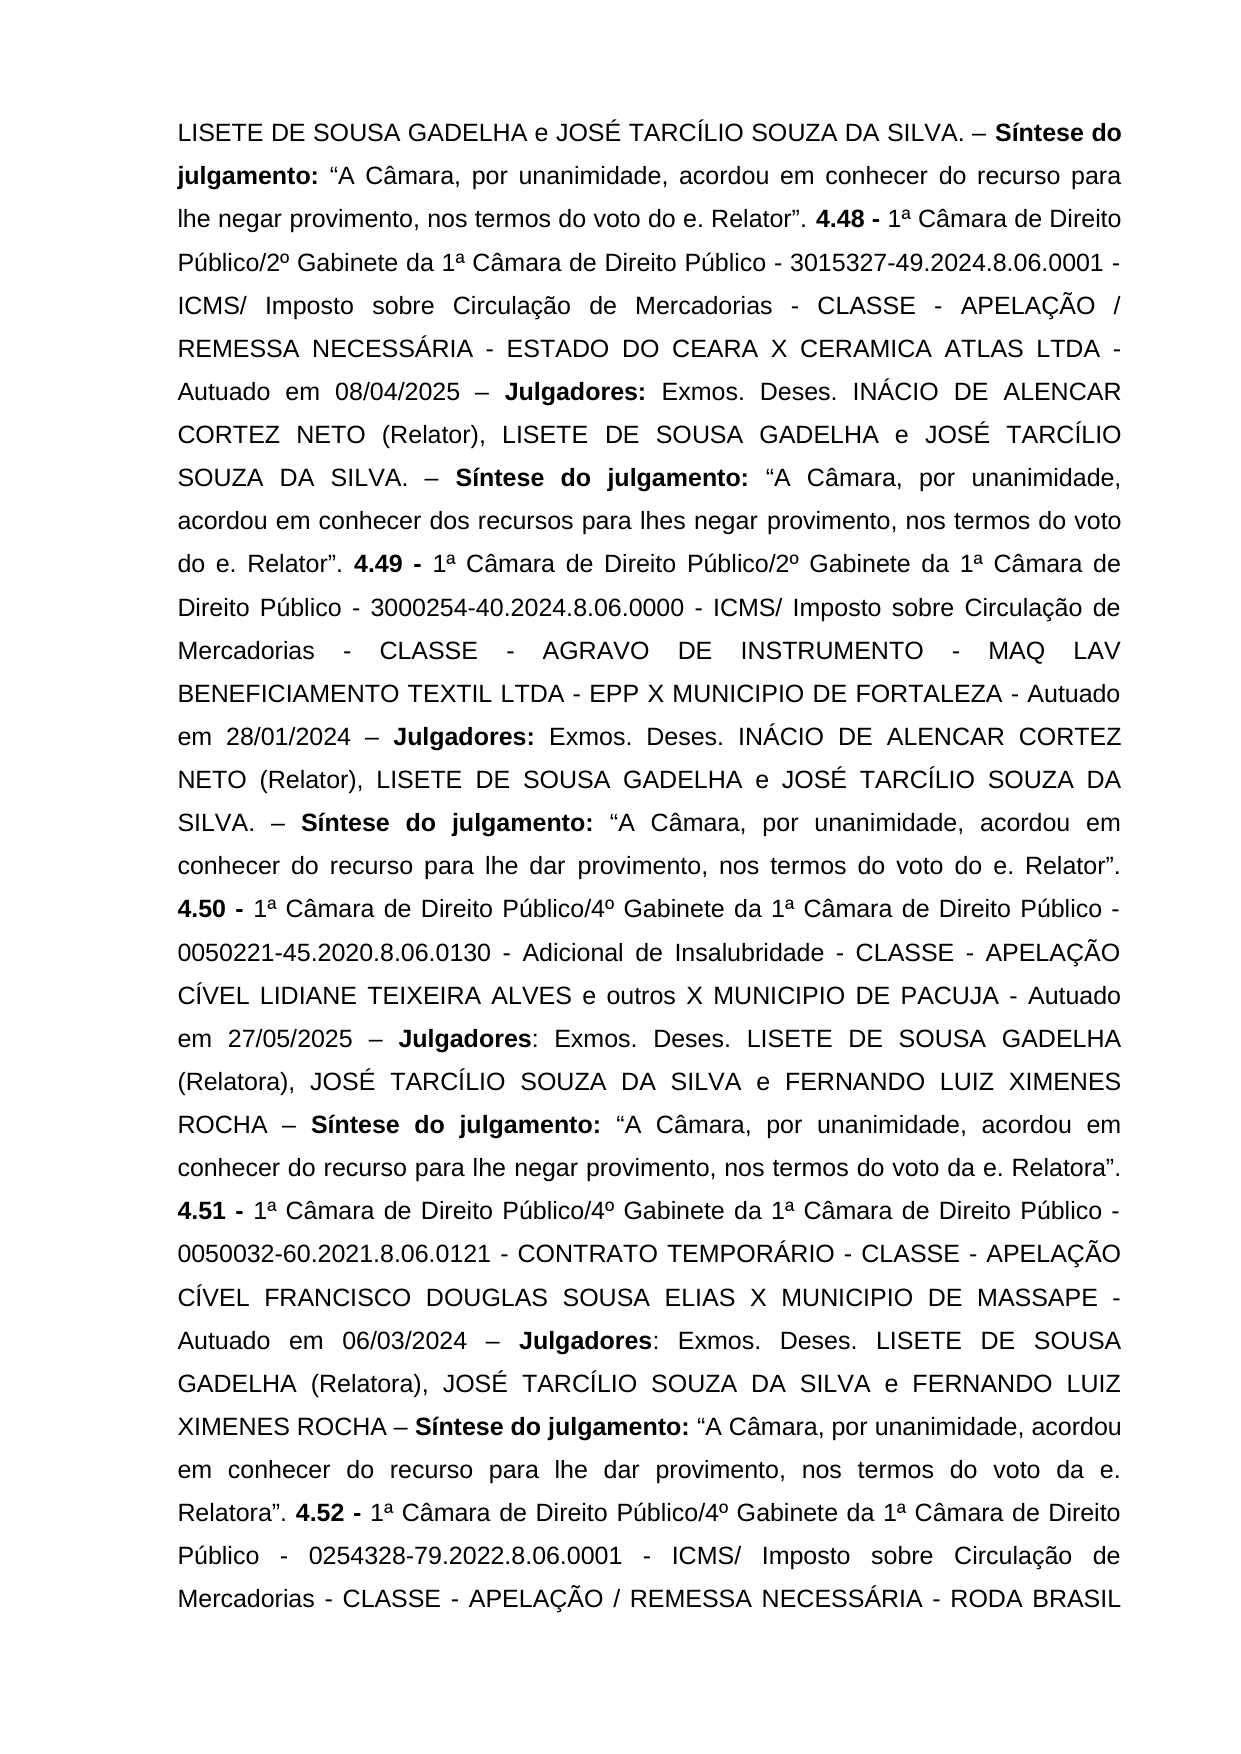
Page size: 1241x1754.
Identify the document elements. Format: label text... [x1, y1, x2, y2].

text LISETE DE SOUSA GADELHA e JOSÉ TARCÍLIO SOUZA DA SILVA. – Síntese do julgamento: “A Câmara, por unanimidade, acordou em conhecer do recurso para lhe negar provimento, nos termos do voto do e. Relator”. 4.48 - 1ª Câmara de Direito Público/2º Gabinete da 1ª Câmara de Direito Público - 3015327-49.2024.8.06.0001 - ICMS/ Imposto sobre Circulação de Mercadorias - CLASSE - APELAÇÃO / REMESSA NECESSÁRIA - ESTADO DO CEARA X CERAMICA ATLAS LTDA - Autuado em 08/04/2025 – Julgadores: Exmos. Deses. INÁCIO DE ALENCAR CORTEZ NETO (Relator), LISETE DE SOUSA GADELHA e JOSÉ TARCÍLIO SOUZA DA SILVA. – Síntese do julgamento: “A Câmara, por unanimidade, acordou em conhecer dos recursos para lhes negar provimento, nos termos do voto do e. Relator”. 4.49 - 1ª Câmara de Direito Público/2º Gabinete da 1ª Câmara de Direito Público - 3000254-40.2024.8.06.0000 - ICMS/ Imposto sobre Circulação de Mercadorias - CLASSE - AGRAVO DE INSTRUMENTO - MAQ LAV BENEFICIAMENTO TEXTIL LTDA - EPP X MUNICIPIO DE FORTALEZA - Autuado em 28/01/2024 – Julgadores: Exmos. Deses. INÁCIO DE ALENCAR CORTEZ NETO (Relator), LISETE DE SOUSA GADELHA e JOSÉ TARCÍLIO SOUZA DA SILVA. – Síntese do julgamento: “A Câmara, por unanimidade, acordou em conhecer do recurso para lhe dar provimento, nos termos do voto do e. Relator”. 4.50 - 1ª Câmara de Direito Público/4º Gabinete da 1ª Câmara de Direito Público - 0050221-45.2020.8.06.0130 - Adicional de Insalubridade - CLASSE - APELAÇÃO CÍVEL LIDIANE TEIXEIRA ALVES e outros X MUNICIPIO DE PACUJA - Autuado em 27/05/2025 – Julgadores: Exmos. Deses. LISETE DE SOUSA GADELHA (Relatora), JOSÉ TARCÍLIO SOUZA DA SILVA e FERNANDO LUIZ XIMENES ROCHA – Síntese do julgamento: “A Câmara, por unanimidade, acordou em conhecer do recurso para lhe negar provimento, nos termos do voto da e. Relatora”. 4.51 - 1ª Câmara de Direito Público/4º Gabinete da 1ª Câmara de Direito Público - 0050032-60.2021.8.06.0121 - CONTRATO TEMPORÁRIO - CLASSE - APELAÇÃO CÍVEL FRANCISCO DOUGLAS SOUSA ELIAS X MUNICIPIO DE MASSAPE - Autuado em 06/03/2024 – Julgadores: Exmos. Deses. LISETE DE SOUSA GADELHA (Relatora), JOSÉ TARCÍLIO SOUZA DA SILVA e FERNANDO LUIZ XIMENES ROCHA – Síntese do julgamento: “A Câmara, por unanimidade, acordou em conhecer do recurso para lhe dar provimento, nos termos do voto da e. Relatora”. 4.52 - 1ª Câmara de Direito Público/4º Gabinete da 1ª Câmara de Direito Público - 0254328-79.2022.8.06.0001 - ICMS/ Imposto sobre Circulação de Mercadorias - CLASSE - APELAÇÃO / REMESSA NECESSÁRIA - RODA BRASIL [177, 118, 1122, 1613]
